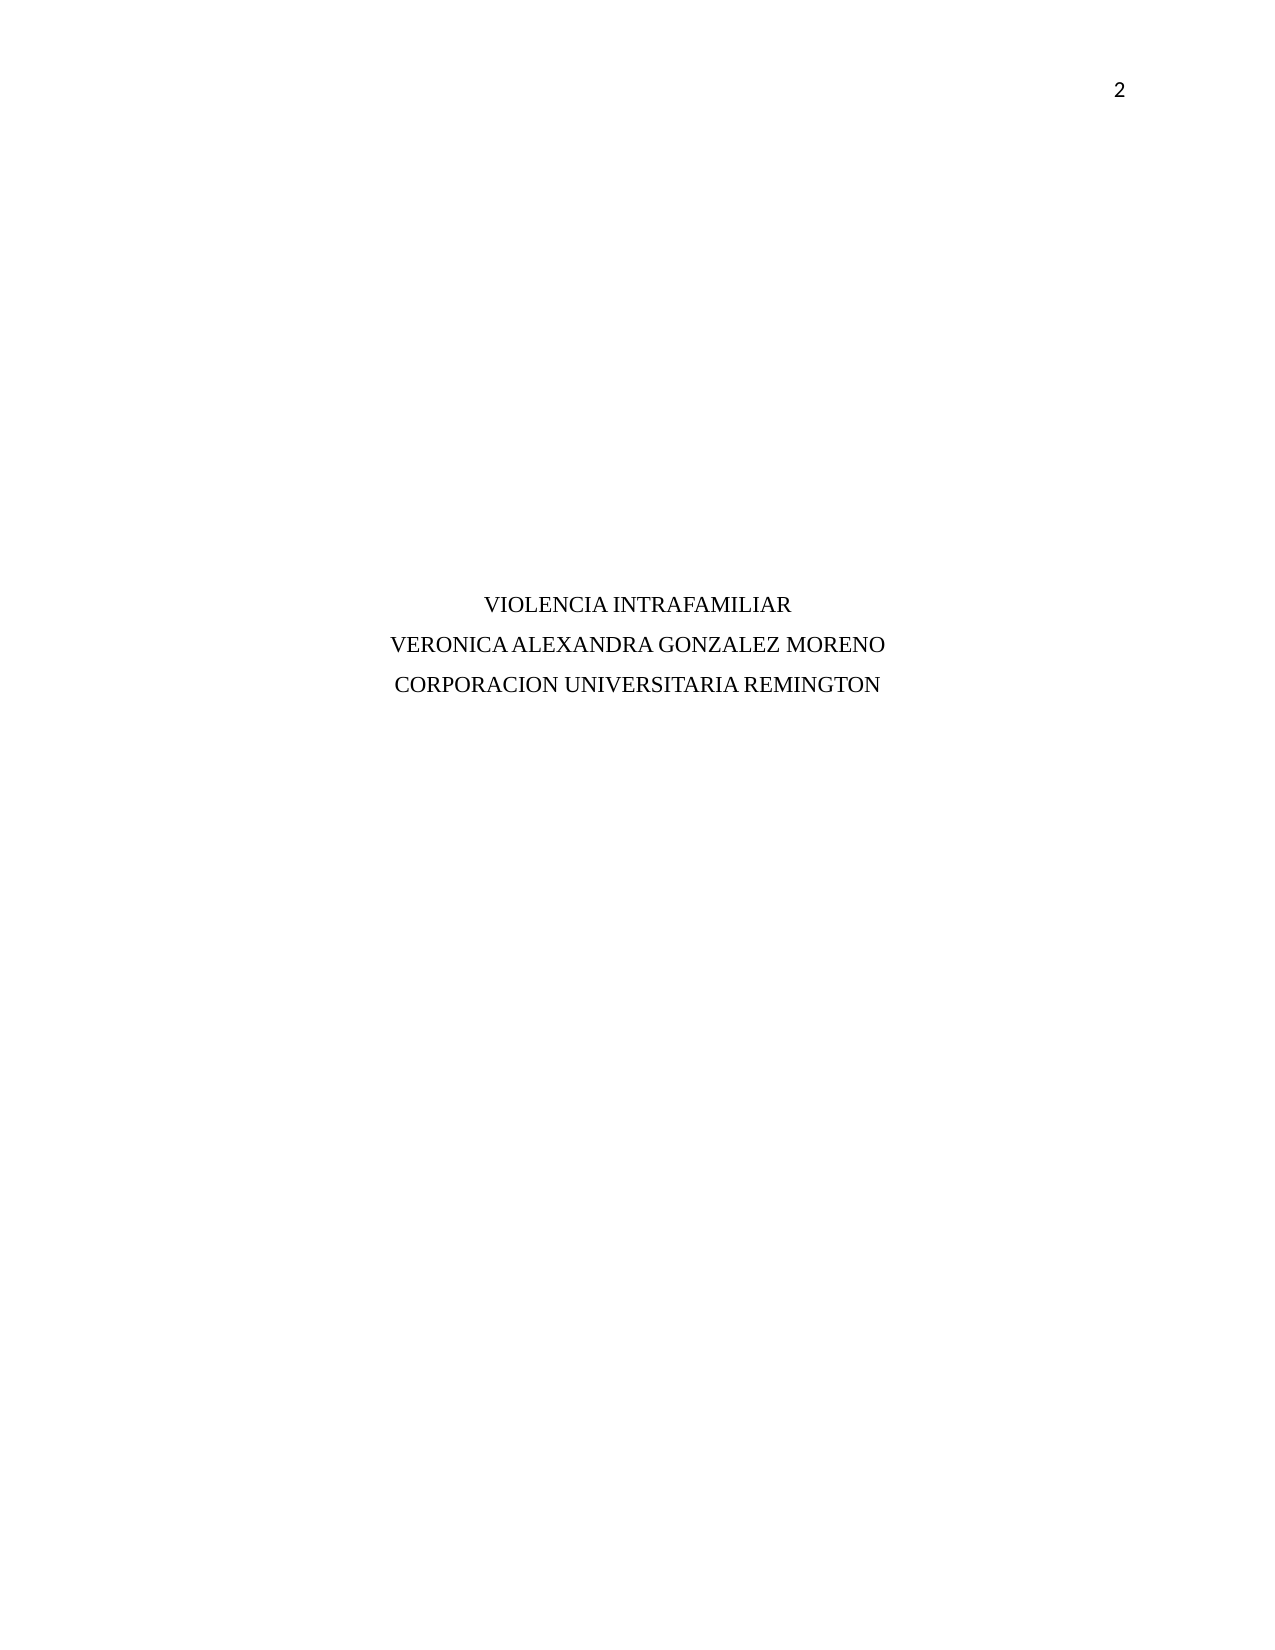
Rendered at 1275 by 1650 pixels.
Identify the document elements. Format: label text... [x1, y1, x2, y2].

text VIOLENCIA INTRAFAMILIAR [150, 591, 1125, 617]
text CORPORACION UNIVERSITARIA REMINGTON [150, 671, 1125, 698]
text VERONICA ALEXANDRA GONZALEZ MORENO [150, 631, 1125, 658]
